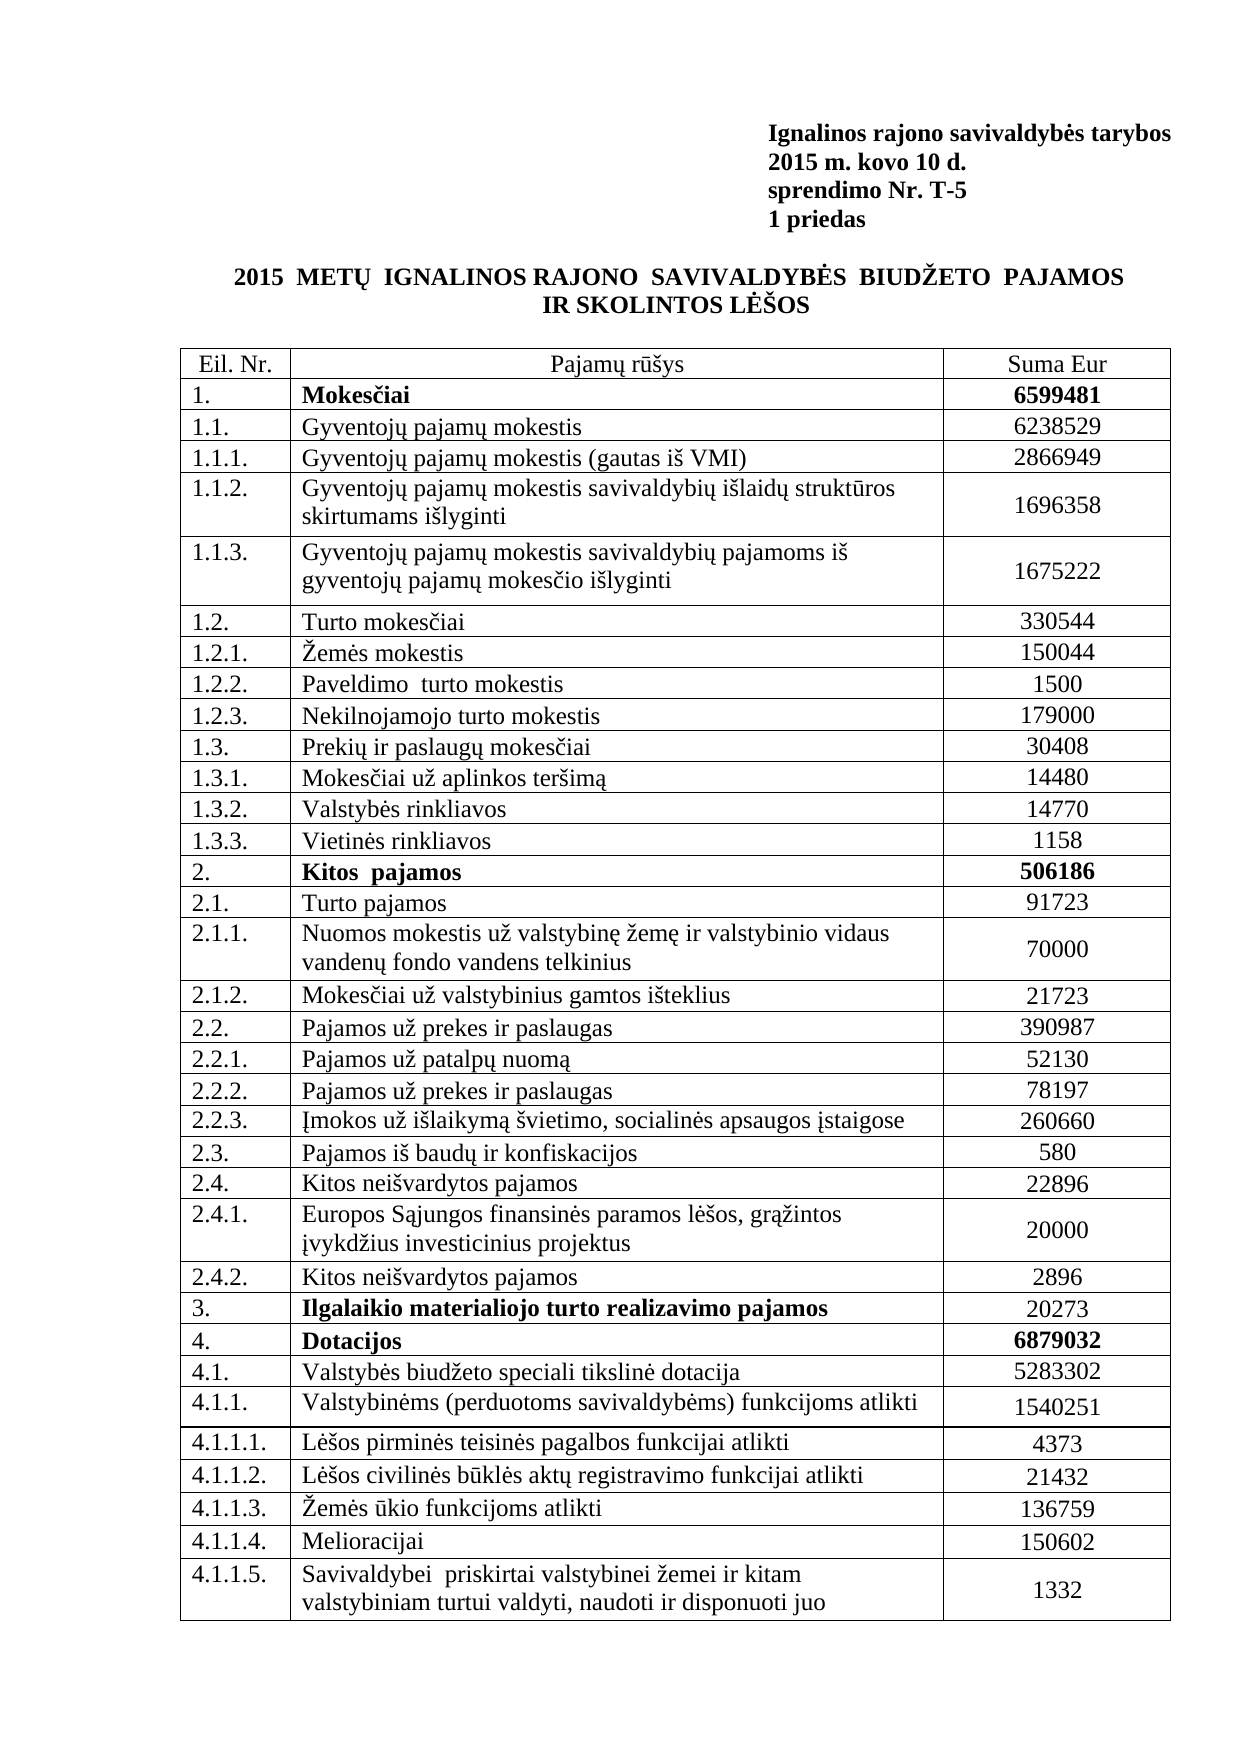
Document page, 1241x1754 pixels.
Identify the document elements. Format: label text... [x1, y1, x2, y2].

table_cell Dotacijos [291, 1324, 943, 1354]
table_cell 21723 [944, 981, 1170, 1011]
table_cell 78197 [944, 1074, 1170, 1104]
text 2015 METŲ IGNALINOS RAJONO SAVIVALDYBĖS BIUDŽETO PAJAMOS [177, 262, 1181, 291]
table_cell Mokesčiai už aplinkos teršimą [291, 762, 943, 792]
table_cell 14770 [944, 793, 1170, 823]
table_cell 6238529 [944, 410, 1170, 440]
table_cell 1.2. [181, 606, 290, 636]
table_cell Valstybinėms (perduotoms savivaldybėms) funkcijoms atlikti [291, 1387, 943, 1426]
table_cell Nuomos mokestis už valstybinę žemę ir valstybinio vidaus vandenų fondo vandens telkinius [291, 918, 943, 979]
table_cell Pajamos iš baudų ir konfiskacijos [291, 1137, 943, 1167]
table_cell 1696358 [944, 473, 1170, 536]
table_cell 20273 [944, 1293, 1170, 1323]
table_cell 4.1.1. [181, 1387, 290, 1426]
table_cell 150044 [944, 637, 1170, 667]
table_cell 6599481 [944, 379, 1170, 409]
table_cell 52130 [944, 1043, 1170, 1073]
table_cell 2866949 [944, 441, 1170, 472]
table_cell 1500 [944, 668, 1170, 698]
table_cell 2.2.2. [181, 1074, 290, 1104]
table_cell 390987 [944, 1012, 1170, 1042]
table_cell 4. [181, 1324, 290, 1354]
table_cell Nekilnojamojo turto mokestis [291, 699, 943, 729]
table_cell 4.1.1.2. [181, 1460, 290, 1492]
table_cell 2. [181, 856, 290, 886]
table_cell 150602 [944, 1526, 1170, 1558]
table_cell 1.2.2. [181, 668, 290, 698]
table_cell 2.2.3. [181, 1106, 290, 1136]
table_header Suma Eur [944, 349, 1170, 378]
table_cell Savivaldybei priskirtai valstybinei žemei ir kitam valstybiniam turtui valdyti, naudoti ir disponuoti juo [291, 1559, 943, 1620]
table_cell 22896 [944, 1168, 1170, 1198]
table_cell 21432 [944, 1460, 1170, 1492]
table_cell Kitos pajamos [291, 856, 943, 886]
text 1 priedas [177, 204, 1181, 233]
table_cell 330544 [944, 606, 1170, 636]
table_cell 1.3.2. [181, 793, 290, 823]
text sprendimo Nr. T-5 [177, 176, 1181, 204]
table_cell Paveldimo turto mokestis [291, 668, 943, 698]
table_cell 4.1.1.3. [181, 1493, 290, 1525]
table_cell Ilgalaikio materialiojo turto realizavimo pajamos [291, 1293, 943, 1323]
table_cell 1.2.1. [181, 637, 290, 667]
table_cell 1.1. [181, 410, 290, 440]
table_cell 4373 [944, 1428, 1170, 1459]
table_cell Valstybės rinkliavos [291, 793, 943, 823]
table_cell Turto pajamos [291, 887, 943, 917]
table_cell Mokesčiai už valstybinius gamtos išteklius [291, 981, 943, 1011]
table_cell Žemės ūkio funkcijoms atlikti [291, 1493, 943, 1525]
table_header Eil. Nr. [181, 349, 290, 378]
table_cell Valstybės biudžeto speciali tikslinė dotacija [291, 1356, 943, 1386]
table_cell 1.3.3. [181, 824, 290, 854]
table_cell 1540251 [944, 1387, 1170, 1426]
table_cell 4.1. [181, 1356, 290, 1386]
table_cell 179000 [944, 699, 1170, 729]
table_cell Gyventojų pajamų mokestis [291, 410, 943, 440]
table_cell 1.3. [181, 731, 290, 761]
text Ignalinos rajono savivaldybės tarybos [177, 118, 1181, 147]
table_cell 2.2. [181, 1012, 290, 1042]
table_cell 2896 [944, 1262, 1170, 1292]
table_cell 1. [181, 379, 290, 409]
table_cell 1.2.3. [181, 699, 290, 729]
table_cell 1332 [944, 1559, 1170, 1620]
table_cell Mokesčiai [291, 379, 943, 409]
table_cell 1.1.1. [181, 441, 290, 472]
table_cell Kitos neišvardytos pajamos [291, 1262, 943, 1292]
table_cell Vietinės rinkliavos [291, 824, 943, 854]
table_cell Įmokos už išlaikymą švietimo, socialinės apsaugos įstaigose [291, 1106, 943, 1136]
table_cell 14480 [944, 762, 1170, 792]
table_cell Žemės mokestis [291, 637, 943, 667]
table_cell 2.4.2. [181, 1262, 290, 1292]
table_cell 4.1.1.5. [181, 1559, 290, 1620]
table_cell 5283302 [944, 1356, 1170, 1386]
table_cell Pajamos už prekes ir paslaugas [291, 1074, 943, 1104]
table_cell Prekių ir paslaugų mokesčiai [291, 731, 943, 761]
table_cell 260660 [944, 1106, 1170, 1136]
table_cell 1.3.1. [181, 762, 290, 792]
table_cell Gyventojų pajamų mokestis savivaldybių išlaidų struktūros skirtumams išlyginti [291, 473, 943, 536]
table_cell 136759 [944, 1493, 1170, 1525]
table_cell 4.1.1.1. [181, 1428, 290, 1459]
table_header Pajamų rūšys [291, 349, 943, 378]
table_cell Europos Sąjungos finansinės paramos lėšos, grąžintos įvykdžius investicinius projektus [291, 1199, 943, 1261]
table_cell 1.1.2. [181, 473, 290, 536]
table_cell Gyventojų pajamų mokestis savivaldybių pajamoms iš gyventojų pajamų mokesčio išlyginti [291, 537, 943, 604]
table_cell 2.4. [181, 1168, 290, 1198]
table_cell Turto mokesčiai [291, 606, 943, 636]
text IR SKOLINTOS LĖŠOS [177, 291, 1181, 319]
table_cell Lėšos civilinės būklės aktų registravimo funkcijai atlikti [291, 1460, 943, 1492]
table_cell 2.3. [181, 1137, 290, 1167]
table_cell 506186 [944, 856, 1170, 886]
table_cell 20000 [944, 1199, 1170, 1261]
text 2015 m. kovo 10 d. [177, 147, 1181, 176]
table_cell Melioracijai [291, 1526, 943, 1558]
table_cell 2.1.1. [181, 918, 290, 979]
table_cell 30408 [944, 731, 1170, 761]
table_cell Pajamos už patalpų nuomą [291, 1043, 943, 1073]
table_cell 70000 [944, 918, 1170, 979]
table_cell 2.1. [181, 887, 290, 917]
table_cell Pajamos už prekes ir paslaugas [291, 1012, 943, 1042]
table_cell Lėšos pirminės teisinės pagalbos funkcijai atlikti [291, 1428, 943, 1459]
table_cell Gyventojų pajamų mokestis (gautas iš VMI) [291, 441, 943, 472]
table_cell 3. [181, 1293, 290, 1323]
table_cell 2.2.1. [181, 1043, 290, 1073]
table_cell 2.4.1. [181, 1199, 290, 1261]
table_cell 2.1.2. [181, 981, 290, 1011]
table_cell 580 [944, 1137, 1170, 1167]
table_cell 4.1.1.4. [181, 1526, 290, 1558]
table_cell 91723 [944, 887, 1170, 917]
table_cell 1675222 [944, 537, 1170, 604]
table_cell 6879032 [944, 1324, 1170, 1354]
table_cell 1158 [944, 824, 1170, 854]
table_cell 1.1.3. [181, 537, 290, 604]
table_cell Kitos neišvardytos pajamos [291, 1168, 943, 1198]
